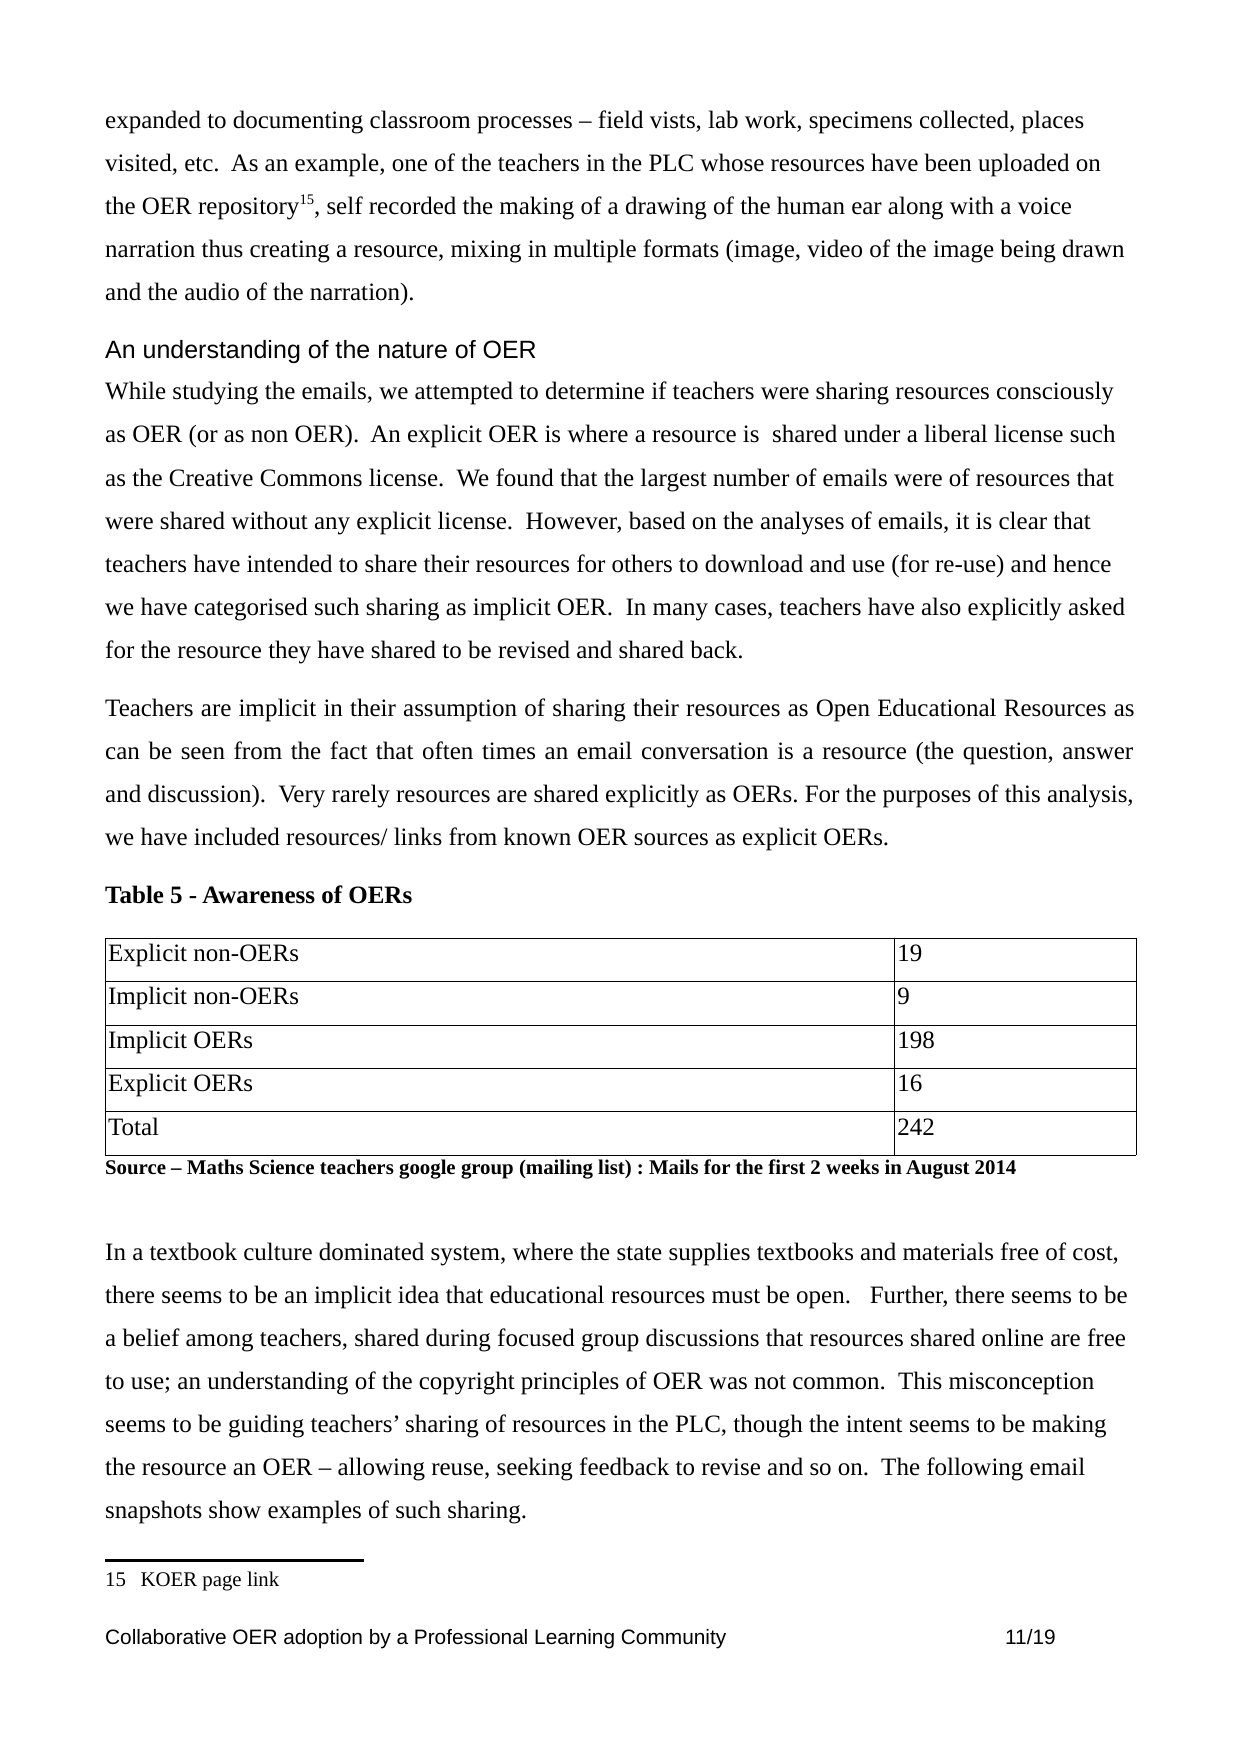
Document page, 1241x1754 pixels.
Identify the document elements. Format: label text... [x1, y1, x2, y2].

text In a textbook culture dominated system, where the state supplies textbooks and materials free of cost, there seems to be an implicit idea that educational resources must be open. Further, there seems to be a belief among teachers, shared during focused group discussions that resources shared online are free to use; an understanding of the copyright principles of OER was not common. This misconception seems to be guiding teachers’ sharing of resources in the PLC, though the intent seems to be making the resource an OER – allowing reuse, seeking feedback to revise and so on. The following email snapshots show examples of such sharing. [105, 1237, 1136, 1524]
table_cell 9 [895, 982, 1136, 1024]
text While studying the emails, we attempted to determine if teachers were sharing resources consciously as OER (or as non OER). An explicit OER is where a resource is shared under a liberal license such as the Creative Commons license. We found that the largest number of emails were of resources that were shared without any explicit license. However, based on the analyses of emails, it is clear that teachers have intended to share their resources for others to download and use (for re-use) and hence we have categorised such sharing as implicit OER. In many cases, teachers have also explicitly asked for the resource they have shared to be revised and shared back. [105, 376, 1136, 664]
text Teachers are implicit in their assumption of sharing their resources as Open Educational Resources as can be seen from the fact that often times an email conversation is a resource (the question, answer and discussion). Very rarely resources are shared explicitly as OERs. For the purposes of this analysis, we have included resources/ links from known OER sources as explicit OERs. [105, 693, 1136, 851]
table_header Explicit non-OERs [106, 939, 894, 981]
text expanded to documenting classroom processes – field vists, lab work, specimens collected, places visited, etc. As an example, one of the teachers in the PLC whose resources have been uploaded on the OER repository, self recorded the making of a drawing of the human ear along with a voice narration thus creating a resource, mixing in multiple formats (image, video of the image being drawn and the audio of the narration). [105, 105, 1136, 306]
table_header 19 [895, 939, 1136, 981]
table_cell Implicit non-OERs [106, 982, 894, 1024]
subtitle An understanding of the nature of OER [105, 335, 1136, 364]
table_cell Implicit OERs [106, 1026, 894, 1068]
table_cell 198 [895, 1026, 1136, 1068]
text Table 5 - Awareness of OERs [105, 880, 1136, 909]
table_cell 242 [895, 1112, 1136, 1155]
table_cell Total [106, 1112, 894, 1155]
table_cell 16 [895, 1069, 1136, 1111]
text KOER page link [105, 1567, 1136, 1591]
text Source – Maths Science teachers google group (mailing list) : Mails for the first 2 weeks in August 2014 [105, 1156, 1136, 1179]
table_cell Explicit OERs [106, 1069, 894, 1111]
